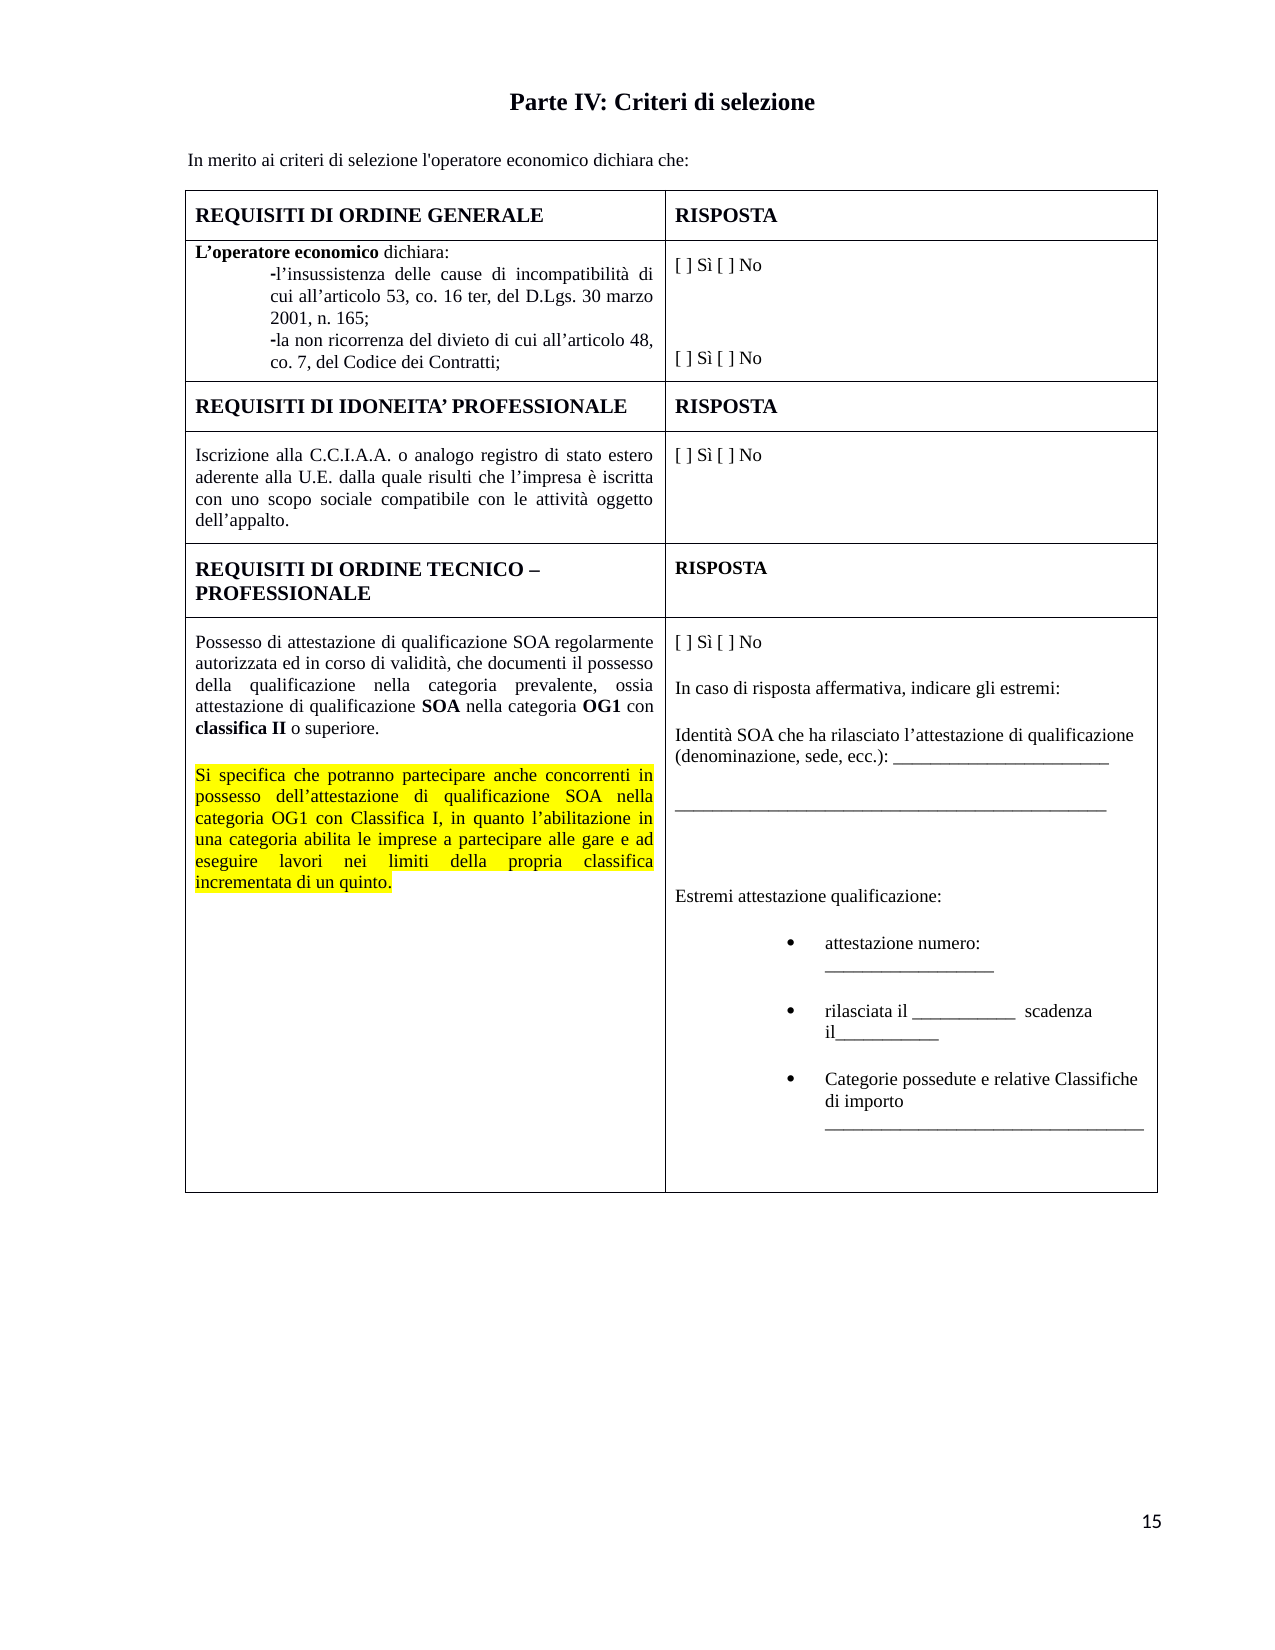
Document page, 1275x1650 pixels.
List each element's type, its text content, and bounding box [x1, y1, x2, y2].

table_cell RISPOSTA [666, 544, 1157, 617]
table_header RISPOSTA [666, 191, 1157, 240]
table_cell REQUISITI DI ORDINE TECNICO – PROFESSIONALE [186, 544, 665, 617]
text In merito ai criteri di selezione l'operatore economico dichiara che: [187, 149, 1137, 171]
table_cell Possesso di attestazione di qualificazione SOA regolarmente autorizzata ed in corso di validità, che documenti il possesso della qualificazione nella categoria prevalente, ossia attestazione di qualificazione SOA nella categoria OG1 con classifica II o superiore. Si specifica che potranno partecipare anche concorrenti in possesso dell’attestazione di qualificazione SOA nella categoria OG1 con Classifica I, in quanto l’abilitazione in una categoria abilita le imprese a partecipare alle gare e ad eseguire lavori nei limiti della propria classifica incrementata di un quinto. [186, 618, 665, 1192]
table_cell [ ] Sì [ ] No In caso di risposta affermativa, indicare gli estremi: Identità SOA che ha rilasciato l’attestazione di qualificazione (denominazione, sede, ecc.): _______________________ ______________________________________________ Estremi attestazione qualificazione: attestazione numero: __________________ rilasciata il ___________ scadenza il___________ Categorie possedute e relative Classifiche di importo __________________________________ [666, 618, 1157, 1192]
table_cell [ ] Sì [ ] No [ ] Sì [ ] No [666, 241, 1157, 381]
table_header REQUISITI DI ORDINE GENERALE [186, 191, 665, 240]
text Parte IV: Criteri di selezione [187, 87, 1137, 116]
table_cell [ ] Sì [ ] No [666, 432, 1157, 543]
table_cell L’operatore economico dichiara: l’insussistenza delle cause di incompatibilità di cui all’articolo 53, co. 16 ter, del D.Lgs. 30 marzo 2001, n. 165; la non ricorrenza del divieto di cui all’articolo 48, co. 7, del Codice dei Contratti; [186, 241, 665, 381]
table_cell REQUISITI DI IDONEITA’ PROFESSIONALE [186, 382, 665, 431]
table_cell Iscrizione alla C.C.I.A.A. o analogo registro di stato estero aderente alla U.E. dalla quale risulti che l’impresa è iscritta con uno scopo sociale compatibile con le attività oggetto dell’appalto. [186, 432, 665, 543]
table_cell RISPOSTA [666, 382, 1157, 431]
